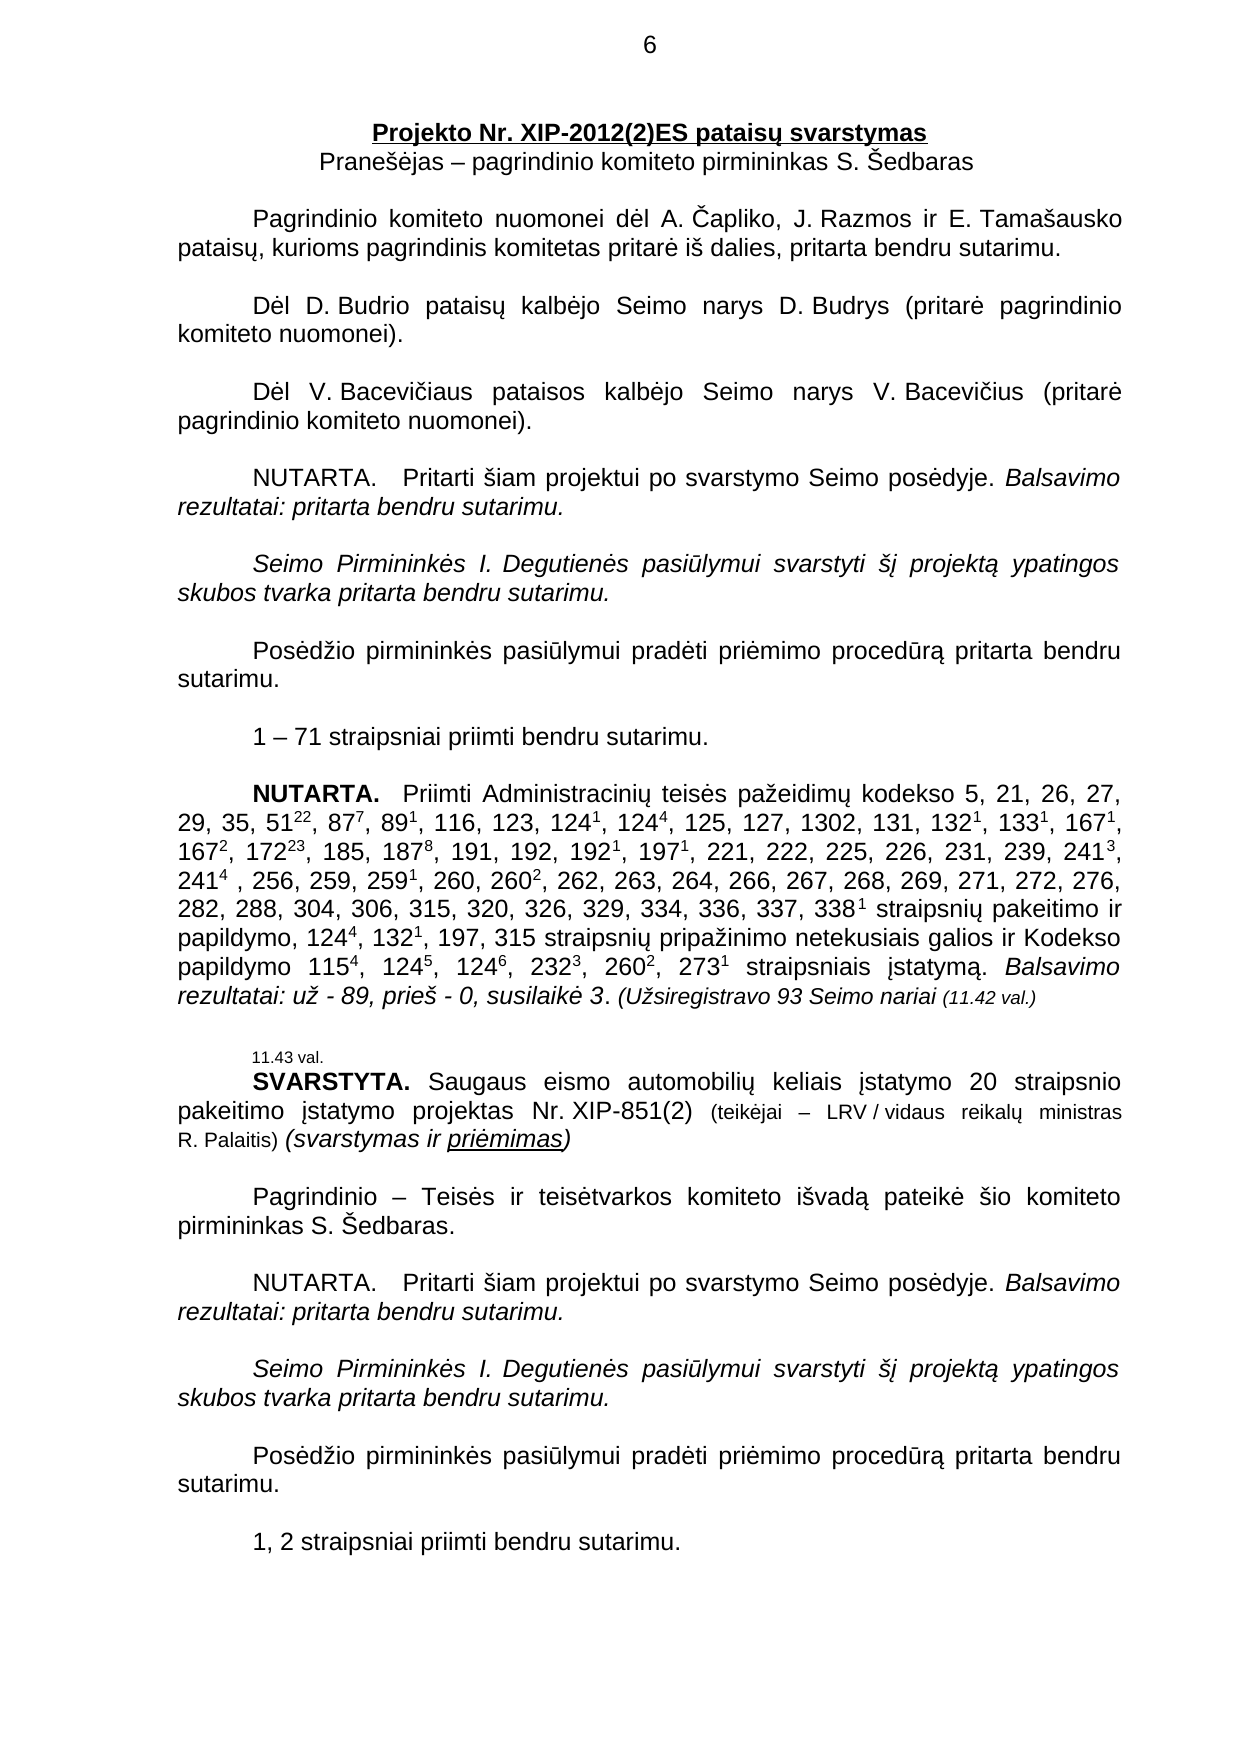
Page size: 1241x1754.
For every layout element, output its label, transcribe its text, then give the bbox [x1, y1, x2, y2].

text NUTARTA. Pritarti šiam projektui po svarstymo Seimo posėdyje. Balsavimo rezultatai: pritarta bendru sutarimu. [177, 1268, 1122, 1326]
text Pagrindinio – Teisės ir teisėtvarkos komiteto išvadą pateikė šio komiteto pirmininkas S. Šedbaras. [177, 1182, 1122, 1239]
text Seimo Pirmininkės I. Degutienės pasiūlymui svarstyti šį projektą ypatingos skubos tvarka pritarta bendru sutarimu. [177, 549, 1122, 607]
text Posėdžio pirmininkės pasiūlymui pradėti priėmimo procedūrą pritarta bendru sutarimu. [177, 1441, 1122, 1498]
text Seimo Pirmininkės I. Degutienės pasiūlymui svarstyti šį projektą ypatingos skubos tvarka pritarta bendru sutarimu. [177, 1354, 1122, 1412]
subtitle Projekto Nr. XIP-2012(2)ES pataisų svarstymas [177, 118, 1122, 147]
text Pagrindinio komiteto nuomonei dėl A. Čapliko, J. Razmos ir E. Tamašausko pataisų, kurioms pagrindinis komitetas pritarė iš dalies, pritarta bendru sutarimu. [177, 204, 1122, 262]
text Dėl D. Budrio pataisų kalbėjo Seimo narys D. Budrys (pritarė pagrindinio komiteto nuomonei). [177, 291, 1122, 348]
text 1 – 71 straipsniai priimti bendru sutarimu. [177, 722, 1122, 751]
text 1, 2 straipsniai priimti bendru sutarimu. [177, 1527, 1122, 1556]
text NUTARTA. Pritarti šiam projektui po svarstymo Seimo posėdyje. Balsavimo rezultatai: pritarta bendru sutarimu. [177, 463, 1122, 521]
text Pranešėjas – pagrindinio komiteto pirmininkas S. Šedbaras [177, 147, 1122, 176]
text Dėl V. Bacevičiaus pataisos kalbėjo Seimo narys V. Bacevičius (pritarė pagrindinio komiteto nuomonei). [177, 377, 1122, 434]
text 11.43 val. [177, 1048, 1122, 1067]
text SVARSTYTA. Saugaus eismo automobilių keliais įstatymo 20 straipsnio pakeitimo įstatymo projektas Nr. XIP-851(2) (teikėjai – LRV / vidaus reikalų ministras R. Palaitis) (svarstymas ir priėmimas) [177, 1067, 1122, 1153]
text NUTARTA. Priimti Administracinių teisės pažeidimų kodekso 5, 21, 26, 27, 29, 35, 5122, 877, 891, 116, 123, 1241, 1244, 125, 127, 1302, 131, 1321, 1331, 1671, 1672, 17223, 185, 1878, 191, 192, 1921, 1971, 221, 222, 225, 226, 231, 239, 2413, 2414 , 256, 259, 2591, 260, 2602, 262, 263, 264, 266, 267, 268, 269, 271, 272, 276, 282, 288, 304, 306, 315, 320, 326, 329, 334, 336, 337, 3381 straipsnių pakeitimo ir papildymo, 1244, 1321, 197, 315 straipsnių pripažinimo netekusiais galios ir Kodekso papildymo 1154, 1245, 1246, 2323, 2602, 2731 straipsniais įstatymą. Balsavimo rezultatai: už - 89, prieš - 0, susilaikė 3. (Užsiregistravo 93 Seimo nariai (11.42 val.) [177, 779, 1122, 1009]
text Posėdžio pirmininkės pasiūlymui pradėti priėmimo procedūrą pritarta bendru sutarimu. [177, 636, 1122, 693]
